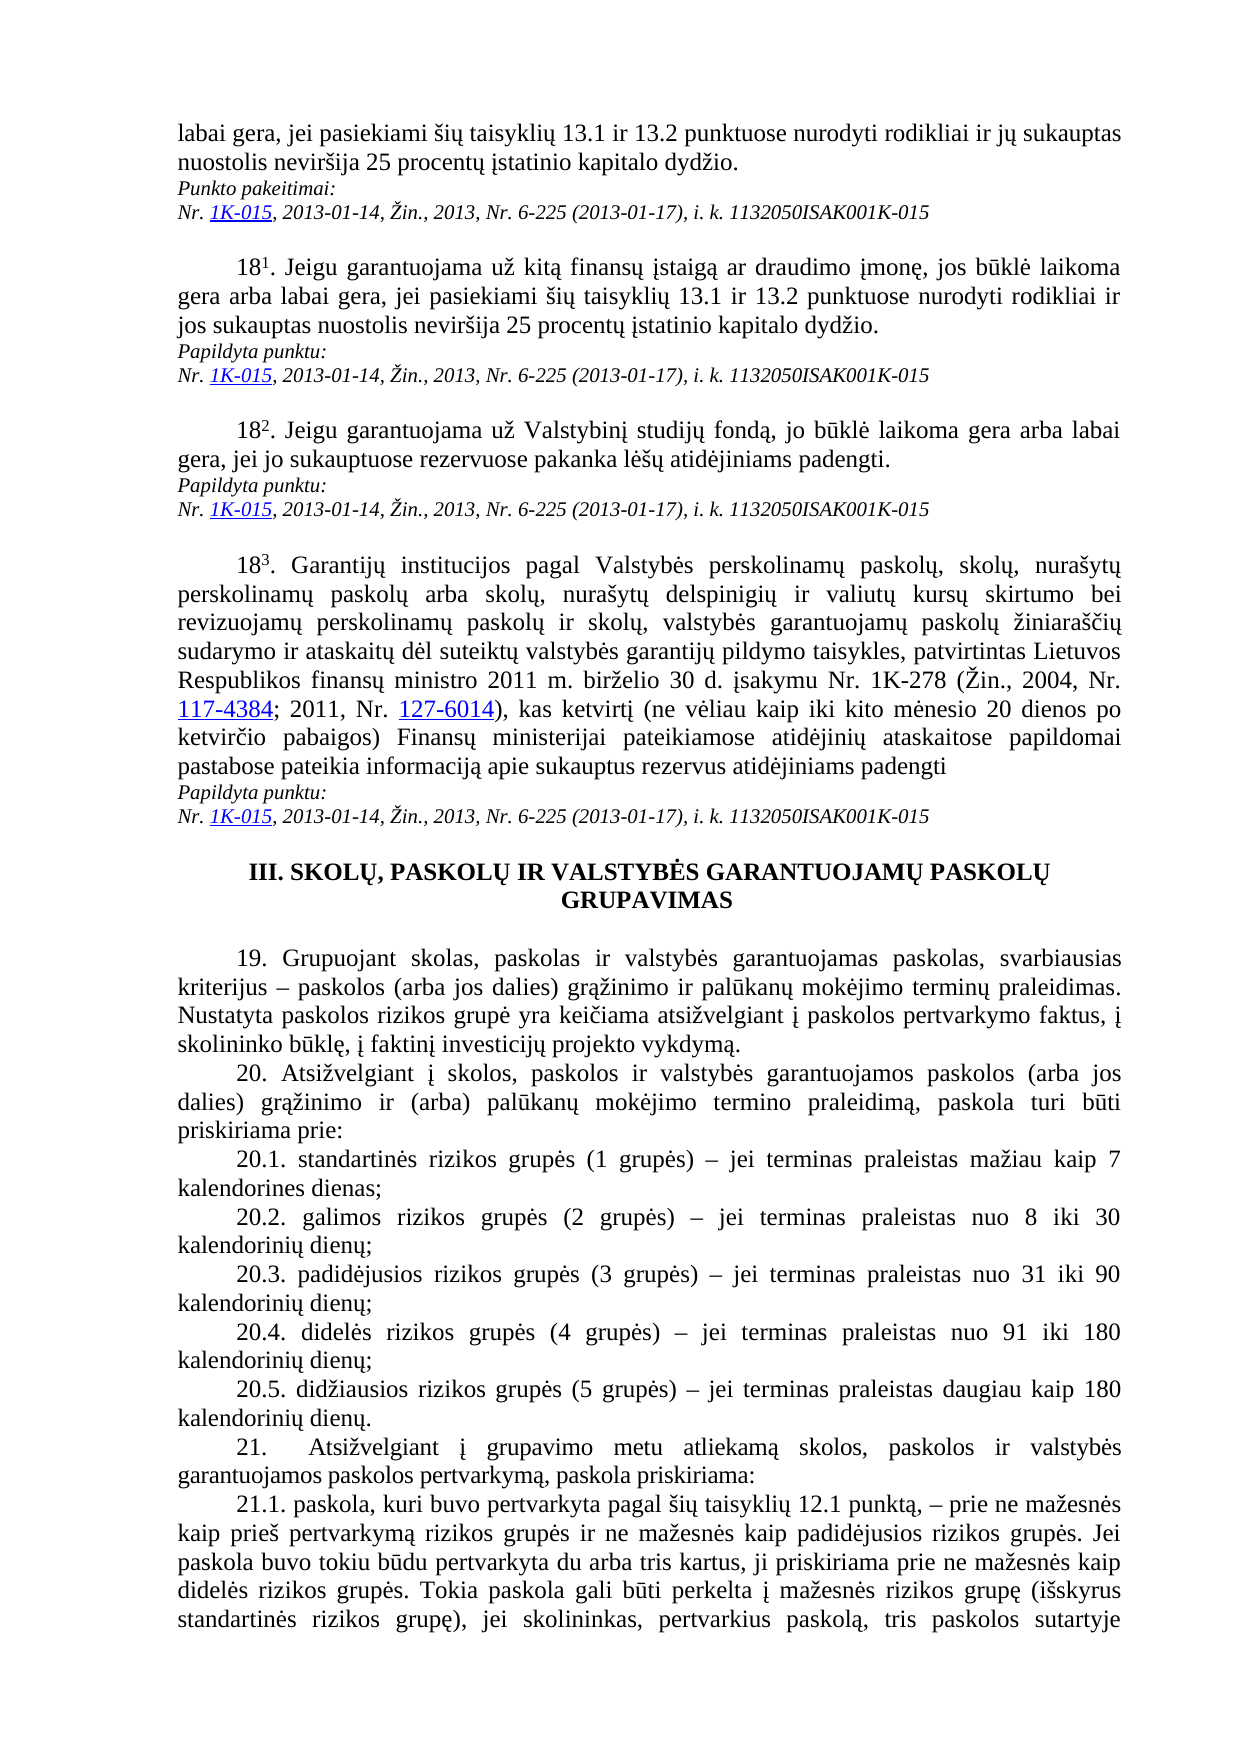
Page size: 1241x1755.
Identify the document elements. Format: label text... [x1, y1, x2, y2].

text Papildyta punktu: [177, 473, 1122, 497]
text labai gera, jei pasiekiami šių taisyklių 13.1 ir 13.2 punktuose nurodyti rodikliai ir jų sukauptas nuostolis neviršija 25 procentų įstatinio kapitalo dydžio. [177, 118, 1122, 176]
text 20. Atsižvelgiant į skolos, paskolos ir valstybės garantuojamos paskolos (arba jos dalies) grąžinimo ir (arba) palūkanų mokėjimo termino praleidimą, paskola turi būti priskiriama prie: [177, 1058, 1122, 1144]
text III. SKOLŲ, PASKOLŲ IR VALSTYBĖS GARANTUOJAMŲ PASKOLŲ GRUPAVIMAS [177, 857, 1122, 914]
text 20.5. didžiausios rizikos grupės (5 grupės) – jei terminas praleistas daugiau kaip 180 kalendorinių dienų. [177, 1374, 1122, 1432]
text Papildyta punktu: [177, 780, 1122, 804]
text Nr. 1K-015, 2013-01-14, Žin., 2013, Nr. 6-225 (2013-01-17), i. k. 1132050ISAK001K-015 [177, 200, 1122, 224]
text 183. Garantijų institucijos pagal Valstybės perskolinamų paskolų, skolų, nurašytų perskolinamų paskolų arba skolų, nurašytų delspinigių ir valiutų kursų skirtumo bei revizuojamų perskolinamų paskolų ir skolų, valstybės garantuojamų paskolų žiniaraščių sudarymo ir ataskaitų dėl suteiktų valstybės garantijų pildymo taisykles, patvirtintas Lietuvos Respublikos finansų ministro 2011 m. birželio 30 d. įsakymu Nr. 1K-278 (Žin., 2004, Nr. 117-4384; 2011, Nr. 127-6014), kas ketvirtį (ne vėliau kaip iki kito mėnesio 20 dienos po ketvirčio pabaigos) Finansų ministerijai pateikiamose atidėjinių ataskaitose papildomai pastabose pateikia informaciją apie sukauptus rezervus atidėjiniams padengti [177, 550, 1122, 780]
text 20.3. padidėjusios rizikos grupės (3 grupės) – jei terminas praleistas nuo 31 iki 90 kalendorinių dienų; [177, 1259, 1122, 1317]
text Punkto pakeitimai: [177, 176, 1122, 200]
text Nr. 1K-015, 2013-01-14, Žin., 2013, Nr. 6-225 (2013-01-17), i. k. 1132050ISAK001K-015 [177, 497, 1122, 521]
text 20.4. didelės rizikos grupės (4 grupės) – jei terminas praleistas nuo 91 iki 180 kalendorinių dienų; [177, 1317, 1122, 1374]
text Nr. 1K-015, 2013-01-14, Žin., 2013, Nr. 6-225 (2013-01-17), i. k. 1132050ISAK001K-015 [177, 363, 1122, 387]
text Papildyta punktu: [177, 339, 1122, 363]
text 20.2. galimos rizikos grupės (2 grupės) – jei terminas praleistas nuo 8 iki 30 kalendorinių dienų; [177, 1202, 1122, 1259]
text 20.1. standartinės rizikos grupės (1 grupės) – jei terminas praleistas mažiau kaip 7 kalendorines dienas; [177, 1144, 1122, 1202]
text 21.1. paskola, kuri buvo pertvarkyta pagal šių taisyklių 12.1 punktą, – prie ne mažesnės kaip prieš pertvarkymą rizikos grupės ir ne mažesnės kaip padidėjusios rizikos grupės. Jei paskola buvo tokiu būdu pertvarkyta du arba tris kartus, ji priskiriama prie ne mažesnės kaip didelės rizikos grupės. Tokia paskola gali būti perkelta į mažesnės rizikos grupę (išskyrus standartinės rizikos grupę), jei skolininkas, pertvarkius paskolą, tris paskolos sutartyje [177, 1489, 1122, 1633]
text 19. Grupuojant skolas, paskolas ir valstybės garantuojamas paskolas, svarbiausias kriterijus – paskolos (arba jos dalies) grąžinimo ir palūkanų mokėjimo terminų praleidimas. Nustatyta paskolos rizikos grupė yra keičiama atsižvelgiant į paskolos pertvarkymo faktus, į skolininko būklę, į faktinį investicijų projekto vykdymą. [177, 943, 1122, 1058]
text 181. Jeigu garantuojama už kitą finansų įstaigą ar draudimo įmonę, jos būklė laikoma gera arba labai gera, jei pasiekiami šių taisyklių 13.1 ir 13.2 punktuose nurodyti rodikliai ir jos sukauptas nuostolis neviršija 25 procentų įstatinio kapitalo dydžio. [177, 252, 1122, 339]
text 182. Jeigu garantuojama už Valstybinį studijų fondą, jo būklė laikoma gera arba labai gera, jei jo sukauptuose rezervuose pakanka lėšų atidėjiniams padengti. [177, 416, 1122, 473]
text 21. Atsižvelgiant į grupavimo metu atliekamą skolos, paskolos ir valstybės garantuojamos paskolos pertvarkymą, paskola priskiriama: [177, 1432, 1122, 1489]
text Nr. 1K-015, 2013-01-14, Žin., 2013, Nr. 6-225 (2013-01-17), i. k. 1132050ISAK001K-015 [177, 804, 1122, 828]
